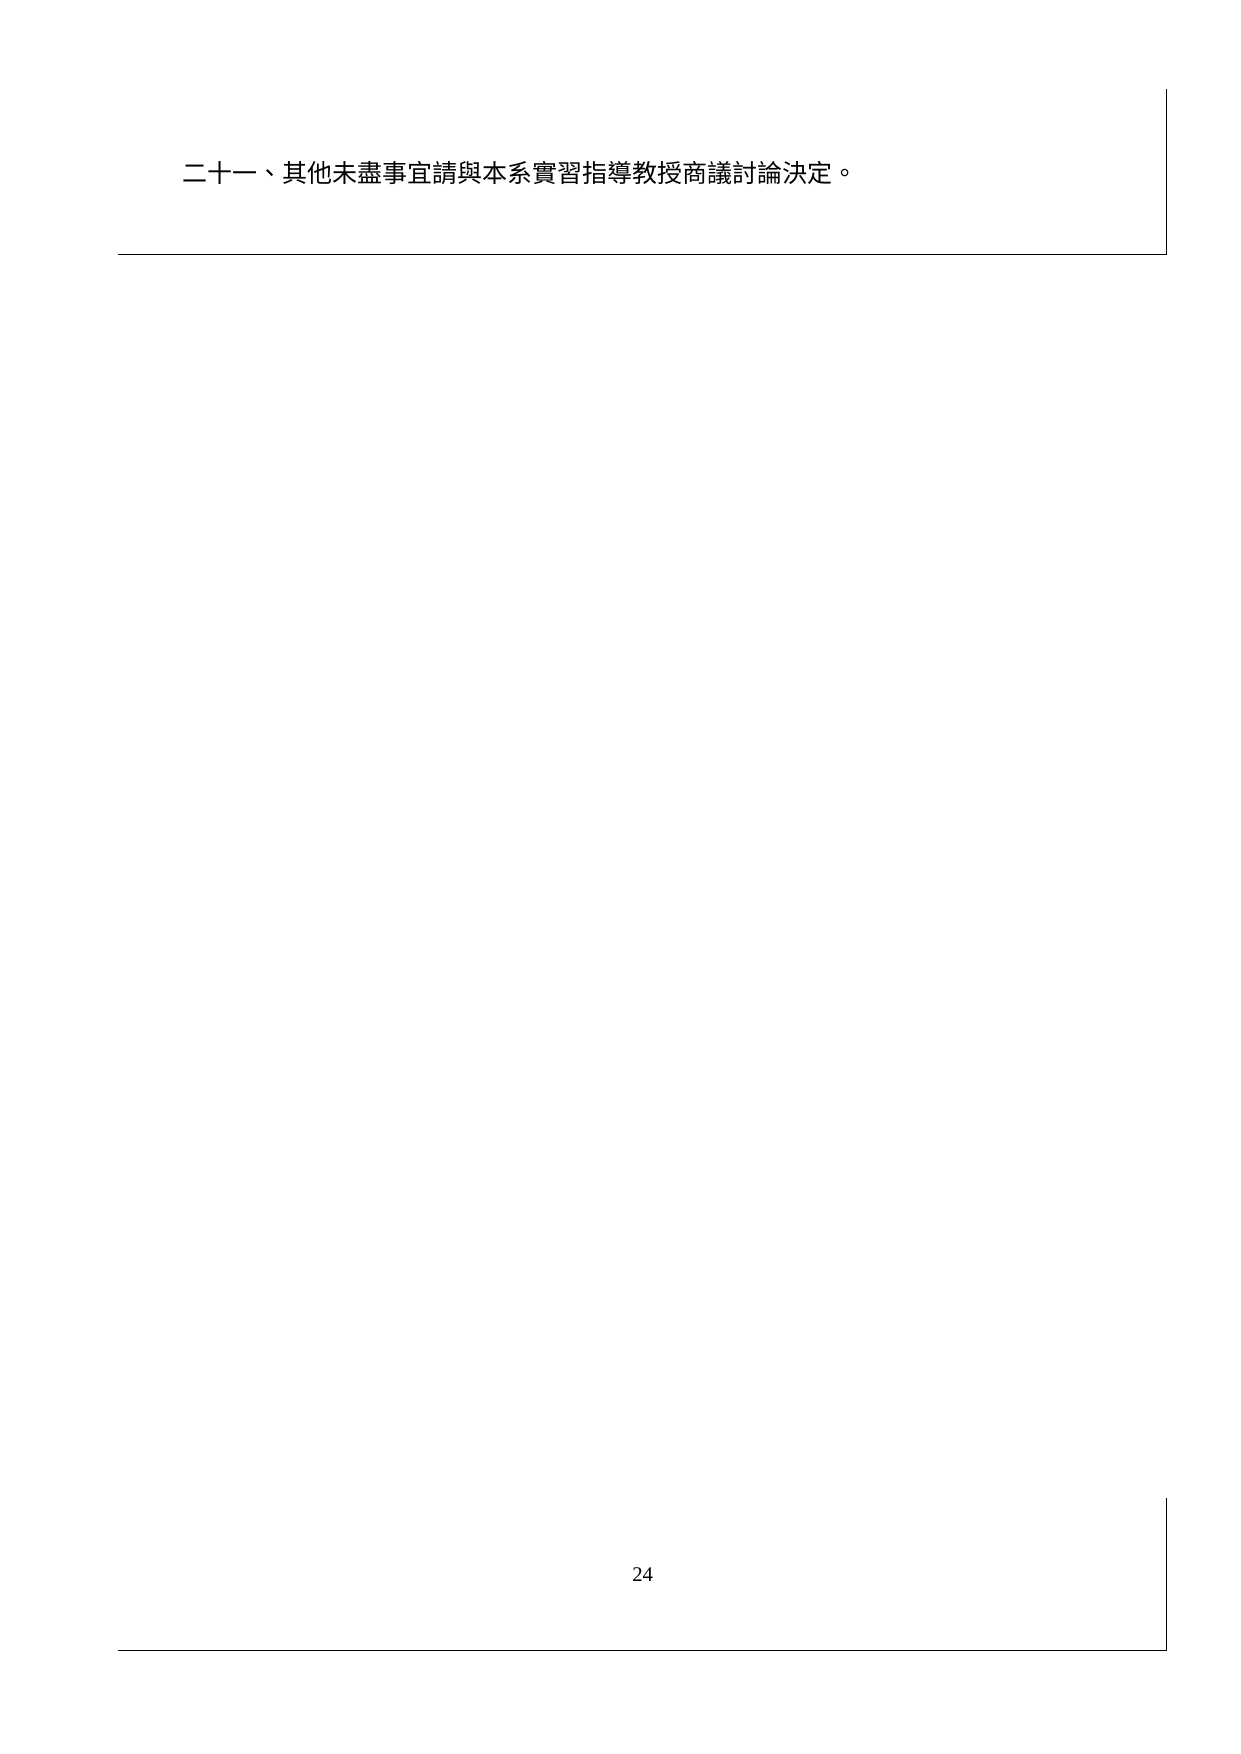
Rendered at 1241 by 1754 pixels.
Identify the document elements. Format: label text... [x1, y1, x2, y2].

text 二十一、其他未盡事宜請與本系實習指導教授商議討論決定。 [118, 89, 1166, 254]
